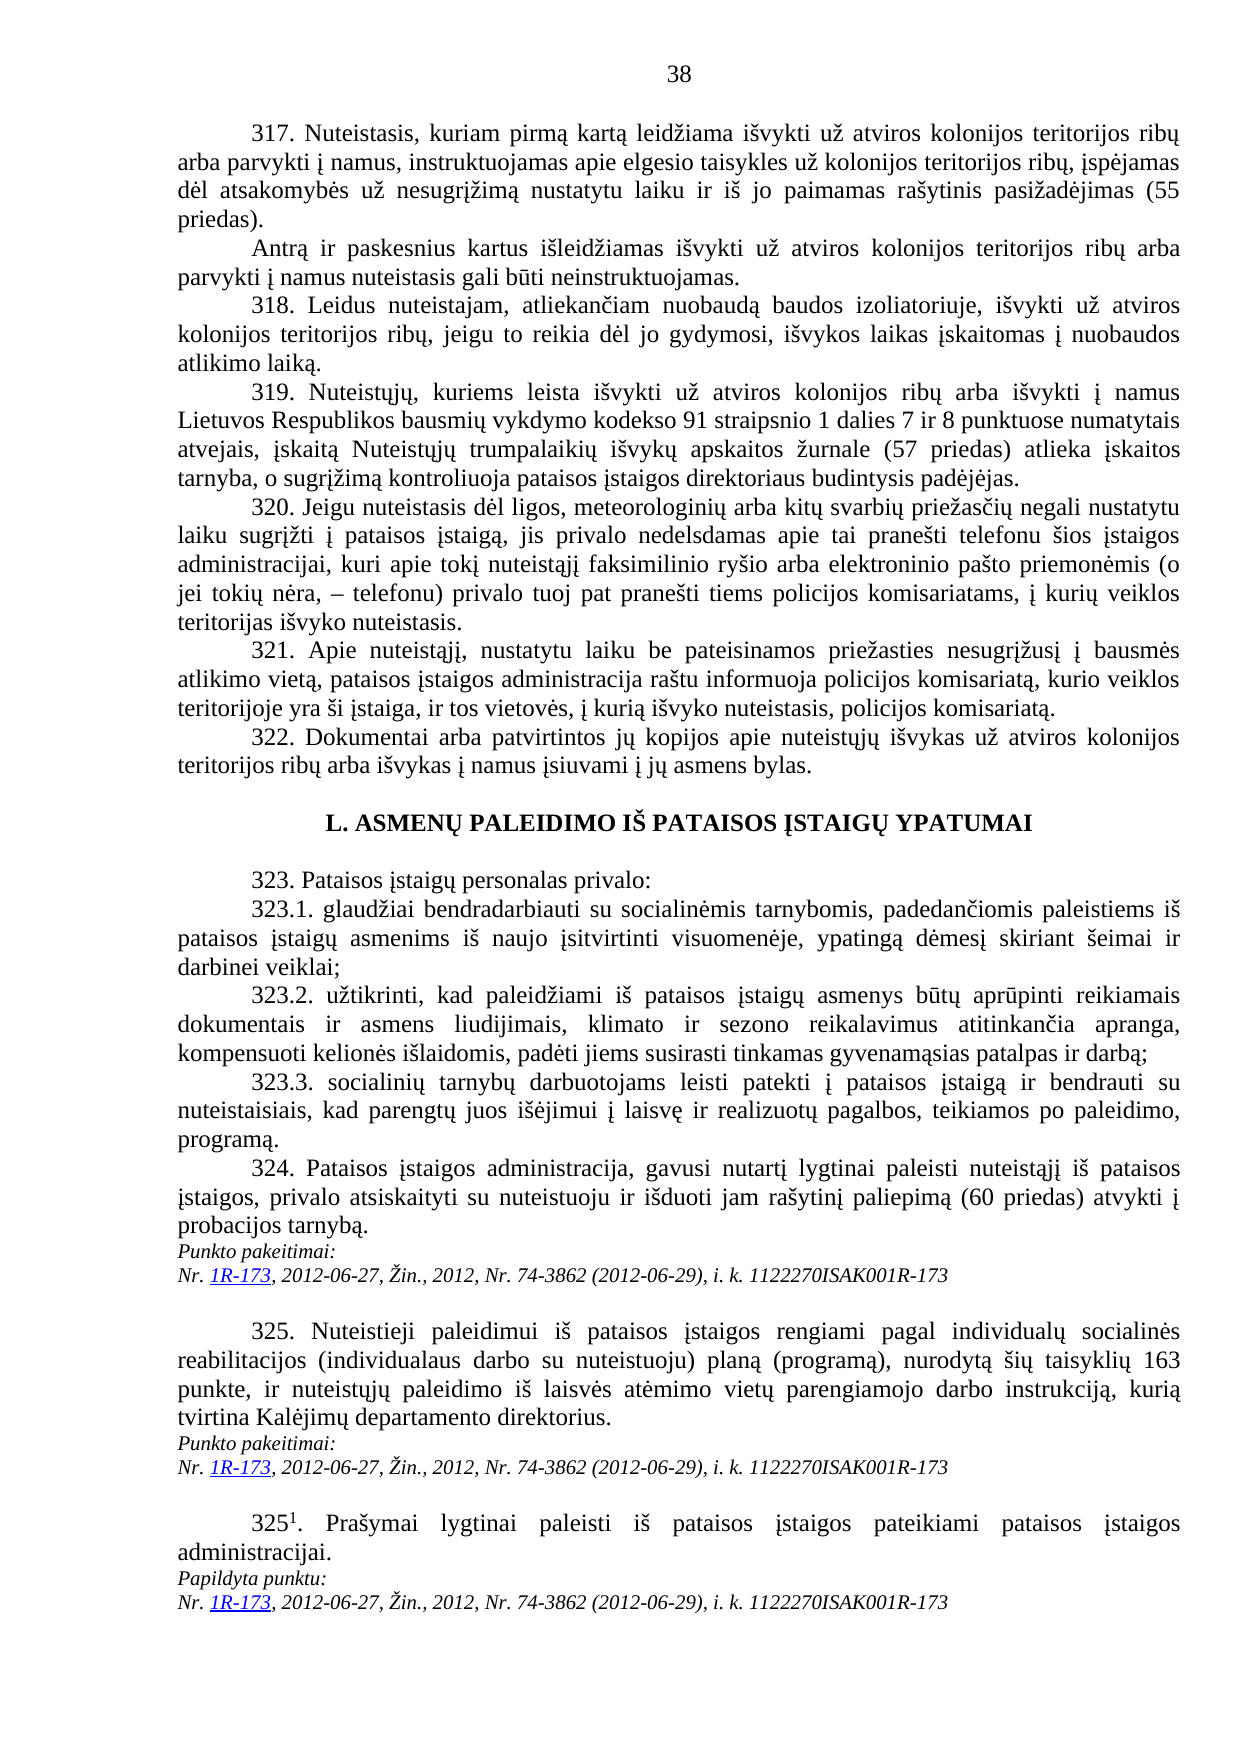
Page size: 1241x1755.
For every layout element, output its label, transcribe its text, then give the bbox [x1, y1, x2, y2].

text 319. Nuteistųjų, kuriems leista išvykti už atviros kolonijos ribų arba išvykti į namus Lietuvos Respublikos bausmių vykdymo kodekso 91 straipsnio 1 dalies 7 ir 8 punktuose numatytais atvejais, įskaitą Nuteistųjų trumpalaikių išvykų apskaitos žurnale (57 priedas) atlieka įskaitos tarnyba, o sugrįžimą kontroliuoja pataisos įstaigos direktoriaus budintysis padėjėjas. [177, 377, 1181, 492]
text L. ASMENŲ PALEIDIMO IŠ PATAISOS ĮSTAIGŲ YPATUMAI [177, 808, 1181, 837]
text Punkto pakeitimai: [177, 1431, 1181, 1455]
text 323. Pataisos įstaigų personalas privalo: [177, 866, 1181, 894]
text 323.2. užtikrinti, kad paleidžiami iš pataisos įstaigų asmenys būtų aprūpinti reikiamais dokumentais ir asmens liudijimais, klimato ir sezono reikalavimus atitinkančia apranga, kompensuoti kelionės išlaidomis, padėti jiems susirasti tinkamas gyvenamąsias patalpas ir darbą; [177, 981, 1181, 1067]
text 323.1. glaudžiai bendradarbiauti su socialinėmis tarnybomis, padedančiomis paleistiems iš pataisos įstaigų asmenims iš naujo įsitvirtinti visuomenėje, ypatingą dėmesį skiriant šeimai ir darbinei veiklai; [177, 894, 1181, 981]
text Papildyta punktu: [177, 1566, 1181, 1590]
text 3251. Prašymai lygtinai paleisti iš pataisos įstaigos pateikiami pataisos įstaigos administracijai. [177, 1508, 1181, 1566]
text Nr. 1R-173, 2012-06-27, Žin., 2012, Nr. 74-3862 (2012-06-29), i. k. 1122270ISAK001R-173 [177, 1455, 1181, 1479]
text 318. Leidus nuteistajam, atliekančiam nuobaudą baudos izoliatoriuje, išvykti už atviros kolonijos teritorijos ribų, jeigu to reikia dėl jo gydymosi, išvykos laikas įskaitomas į nuobaudos atlikimo laiką. [177, 291, 1181, 377]
text Nr. 1R-173, 2012-06-27, Žin., 2012, Nr. 74-3862 (2012-06-29), i. k. 1122270ISAK001R-173 [177, 1590, 1181, 1614]
text Antrą ir paskesnius kartus išleidžiamas išvykti už atviros kolonijos teritorijos ribų arba parvykti į namus nuteistasis gali būti neinstruktuojamas. [177, 233, 1181, 291]
text 322. Dokumentai arba patvirtintos jų kopijos apie nuteistųjų išvykas už atviros kolonijos teritorijos ribų arba išvykas į namus įsiuvami į jų asmens bylas. [177, 722, 1181, 779]
text Punkto pakeitimai: [177, 1239, 1181, 1263]
text 320. Jeigu nuteistasis dėl ligos, meteorologinių arba kitų svarbių priežasčių negali nustatytu laiku sugrįžti į pataisos įstaigą, jis privalo nedelsdamas apie tai pranešti telefonu šios įstaigos administracijai, kuri apie tokį nuteistąjį faksimilinio ryšio arba elektroninio pašto priemonėmis (o jei tokių nėra, – telefonu) privalo tuoj pat pranešti tiems policijos komisariatams, į kurių veiklos teritorijas išvyko nuteistasis. [177, 492, 1181, 636]
text 317. Nuteistasis, kuriam pirmą kartą leidžiama išvykti už atviros kolonijos teritorijos ribų arba parvykti į namus, instruktuojamas apie elgesio taisykles už kolonijos teritorijos ribų, įspėjamas dėl atsakomybės už nesugrįžimą nustatytu laiku ir iš jo paimamas rašytinis pasižadėjimas (55 priedas). [177, 118, 1181, 233]
text 323.3. socialinių tarnybų darbuotojams leisti patekti į pataisos įstaigą ir bendrauti su nuteistaisiais, kad parengtų juos išėjimui į laisvę ir realizuotų pagalbos, teikiamos po paleidimo, programą. [177, 1067, 1181, 1153]
text Nr. 1R-173, 2012-06-27, Žin., 2012, Nr. 74-3862 (2012-06-29), i. k. 1122270ISAK001R-173 [177, 1263, 1181, 1287]
text 325. Nuteistieji paleidimui iš pataisos įstaigos rengiami pagal individualų socialinės reabilitacijos (individualaus darbo su nuteistuoju) planą (programą), nurodytą šių taisyklių 163 punkte, ir nuteistųjų paleidimo iš laisvės atėmimo vietų parengiamojo darbo instrukciją, kurią tvirtina Kalėjimų departamento direktorius. [177, 1316, 1181, 1431]
text 324. Pataisos įstaigos administracija, gavusi nutartį lygtinai paleisti nuteistąjį iš pataisos įstaigos, privalo atsiskaityti su nuteistuoju ir išduoti jam rašytinį paliepimą (60 priedas) atvykti į probacijos tarnybą. [177, 1153, 1181, 1239]
text 321. Apie nuteistąjį, nustatytu laiku be pateisinamos priežasties nesugrįžusį į bausmės atlikimo vietą, pataisos įstaigos administracija raštu informuoja policijos komisariatą, kurio veiklos teritorijoje yra ši įstaiga, ir tos vietovės, į kurią išvyko nuteistasis, policijos komisariatą. [177, 636, 1181, 722]
